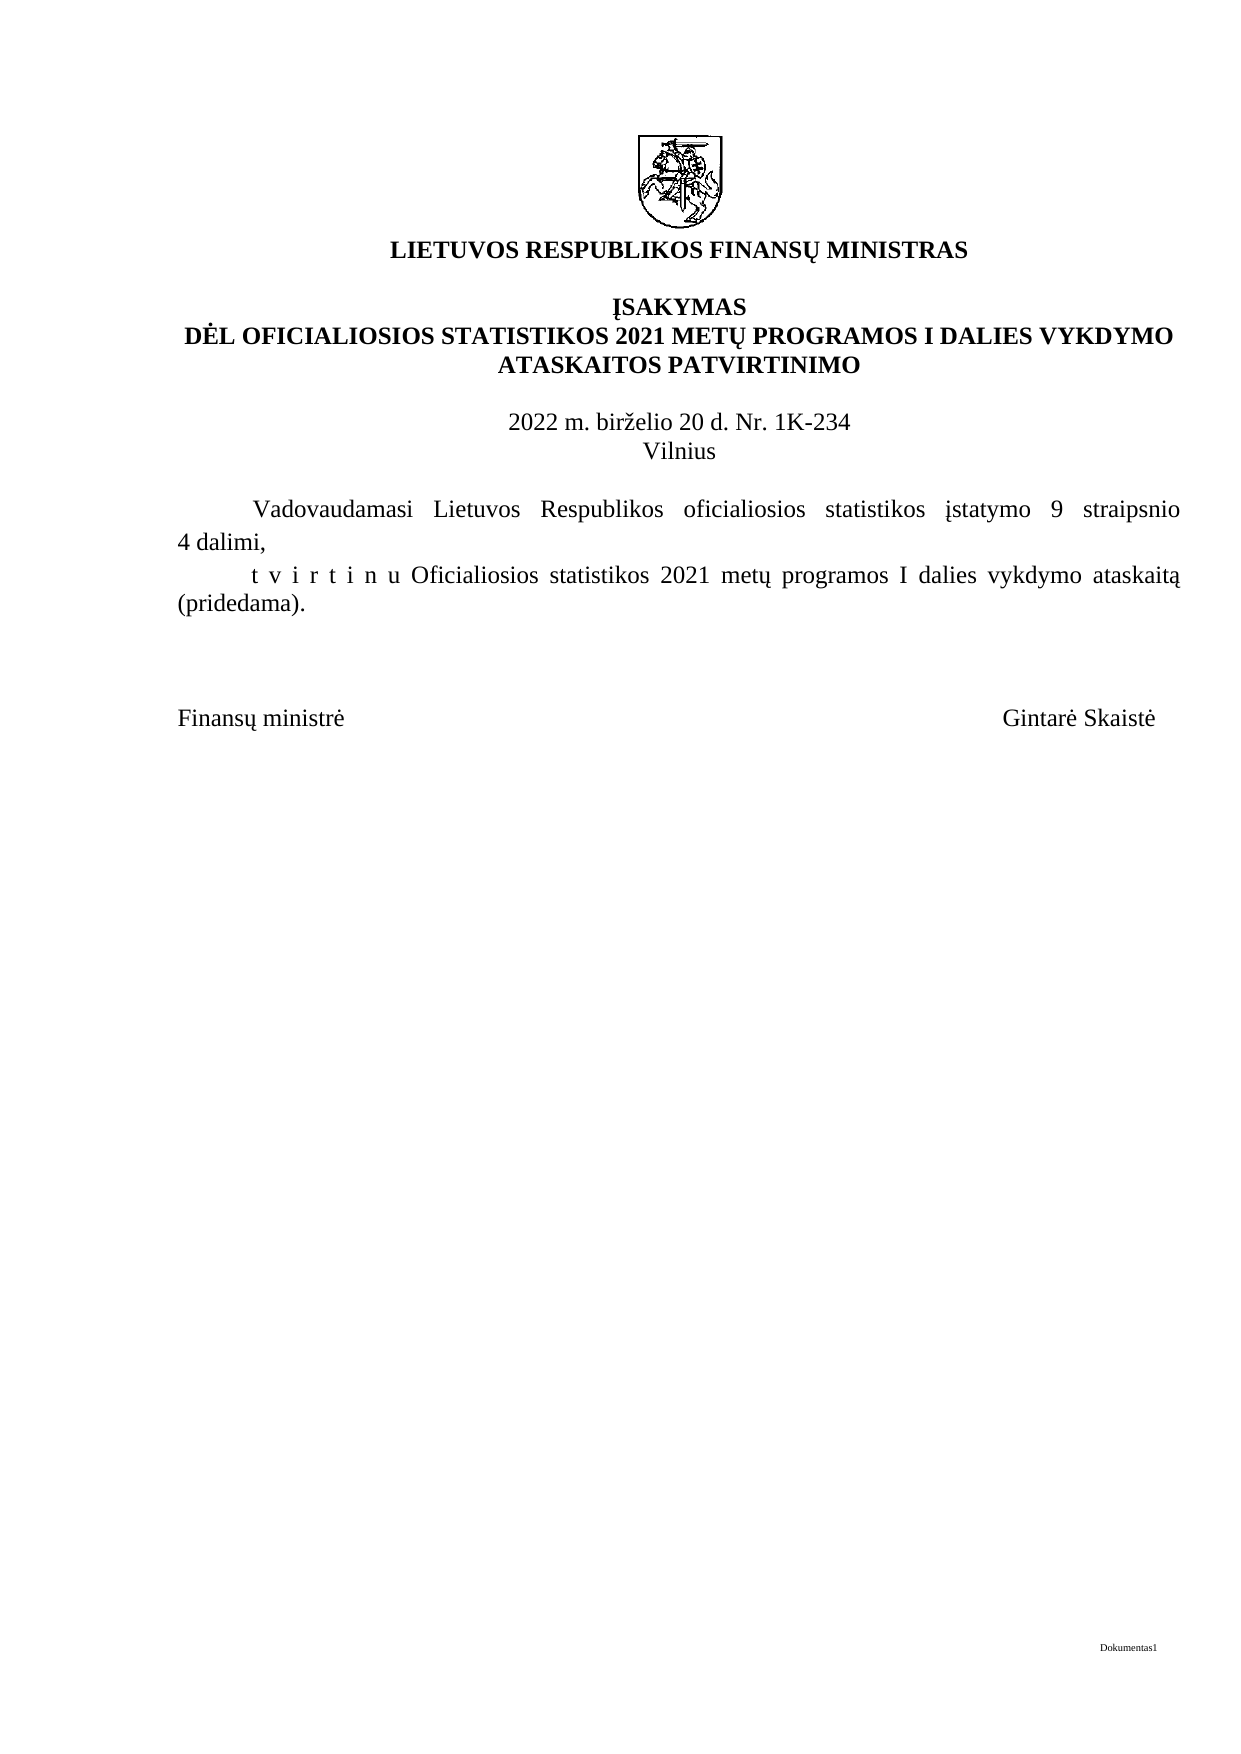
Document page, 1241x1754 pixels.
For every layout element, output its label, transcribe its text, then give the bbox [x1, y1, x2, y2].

text Vadovaudamasi Lietuvos Respublikos oficialiosios statistikos įstatymo 9 straipsnio 4 dalimi, [177, 494, 1181, 556]
text 2022 m. birželio 20 d. Nr. 1K-234 [177, 407, 1181, 436]
text t v i r t i n u Oficialiosios statistikos 2021 metų programos I dalies vykdymo ataskaitą (pridedama). [177, 560, 1181, 617]
text Finansų ministrė Gintarė Skaistė [177, 703, 1181, 732]
text LIETUVOS RESPUBLIKOS FINANSŲ MINISTRAS [177, 235, 1181, 264]
text DĖL OFICIALIOSIOS STATISTIKOS 2021 METŲ PROGRAMOS I DALIES VYKDYMO ATASKAITOS PATVIRTINIMO [177, 321, 1181, 379]
text ĮSAKYMAS [177, 292, 1181, 321]
text Vilnius [177, 436, 1181, 465]
